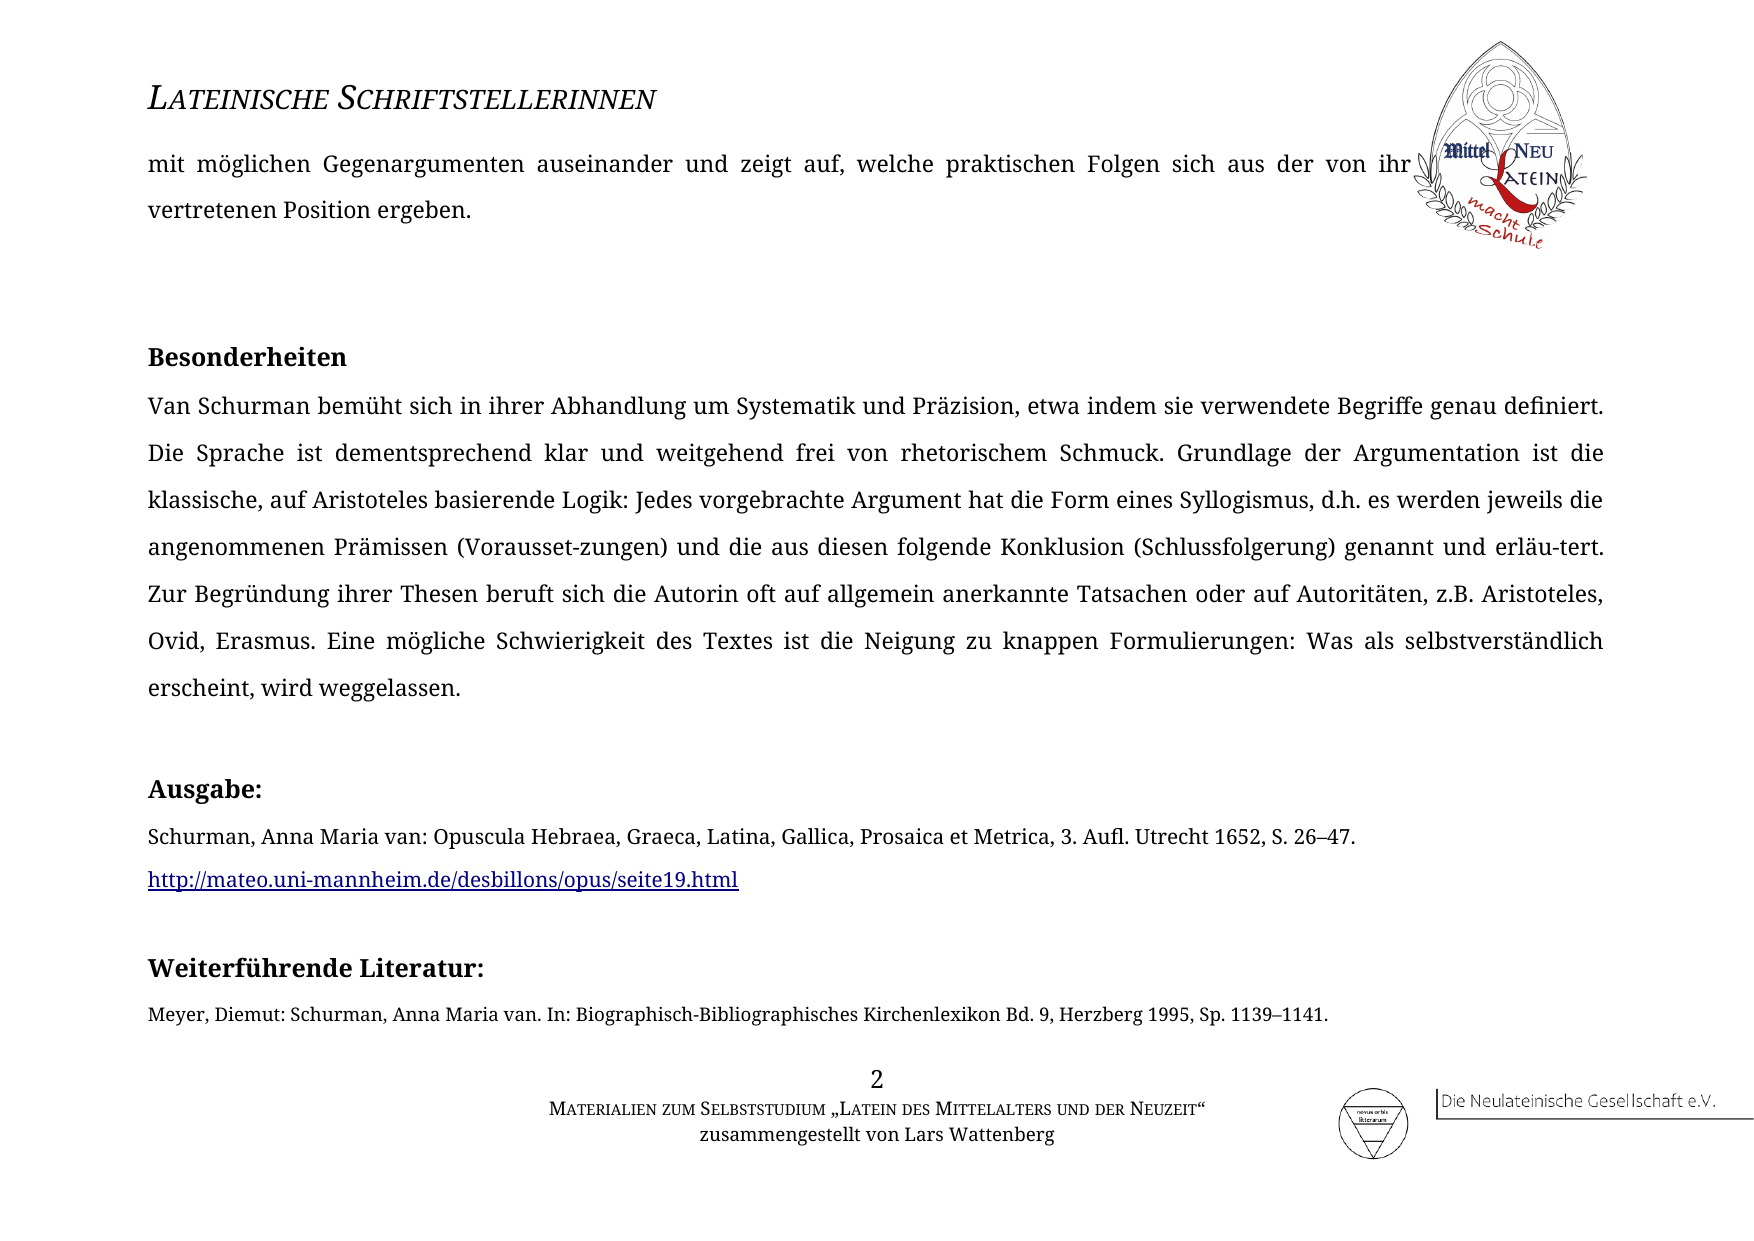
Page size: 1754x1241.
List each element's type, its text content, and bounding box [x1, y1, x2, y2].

text Schurman, Anna Maria van: Opuscula Hebraea, Graeca, Latina, Gallica, Prosaica et Metrica, 3. Aufl. Utrecht 1652, S. 26–47. [148, 822, 1606, 851]
text Van Schurman bemüht sich in ihrer Abhandlung um Systematik und Präzision, etwa indem sie verwendete Begriffe genau definiert. Die Sprache ist dementsprechend klar und weitgehend frei von rhetorischem Schmuck. Grundlage der Argumentation ist die klassische, auf Aristoteles basierende Logik: Jedes vorgebrachte Argument hat die Form eines Syllogismus, d.h. es werden jeweils die angenommenen Prämissen (Vorausset-zungen) und die aus diesen folgende Konklusion (Schlussfolgerung) genannt und erläu-tert. Zur Begründung ihrer Thesen beruft sich die Autorin oft auf allgemein anerkannte Tatsachen oder auf Autoritäten, z.B. Aristoteles, Ovid, Erasmus. Eine mögliche Schwierigkeit des Textes ist die Neigung zu knappen Formulierungen: Was als selbstverständlich erscheint, wird weggelassen. [148, 390, 1606, 703]
text Besonderheiten [148, 339, 1606, 373]
text http://mateo.uni-mannheim.de/desbillons/opus/seite19.html [148, 865, 1606, 893]
text Weiterführende Literatur: [148, 950, 1606, 984]
text Meyer, Diemut: Schurman, Anna Maria van. In: Biographisch-Bibliographisches Kirchenlexikon Bd. 9, Herzberg 1995, Sp. 1139–1141. [148, 1001, 1606, 1027]
text mit möglichen Gegenargumenten auseinander und zeigt auf, welche praktischen Folgen sich aus der von ihr vertretenen Position ergeben. [148, 148, 1606, 226]
text Ausgabe: [148, 771, 1606, 806]
